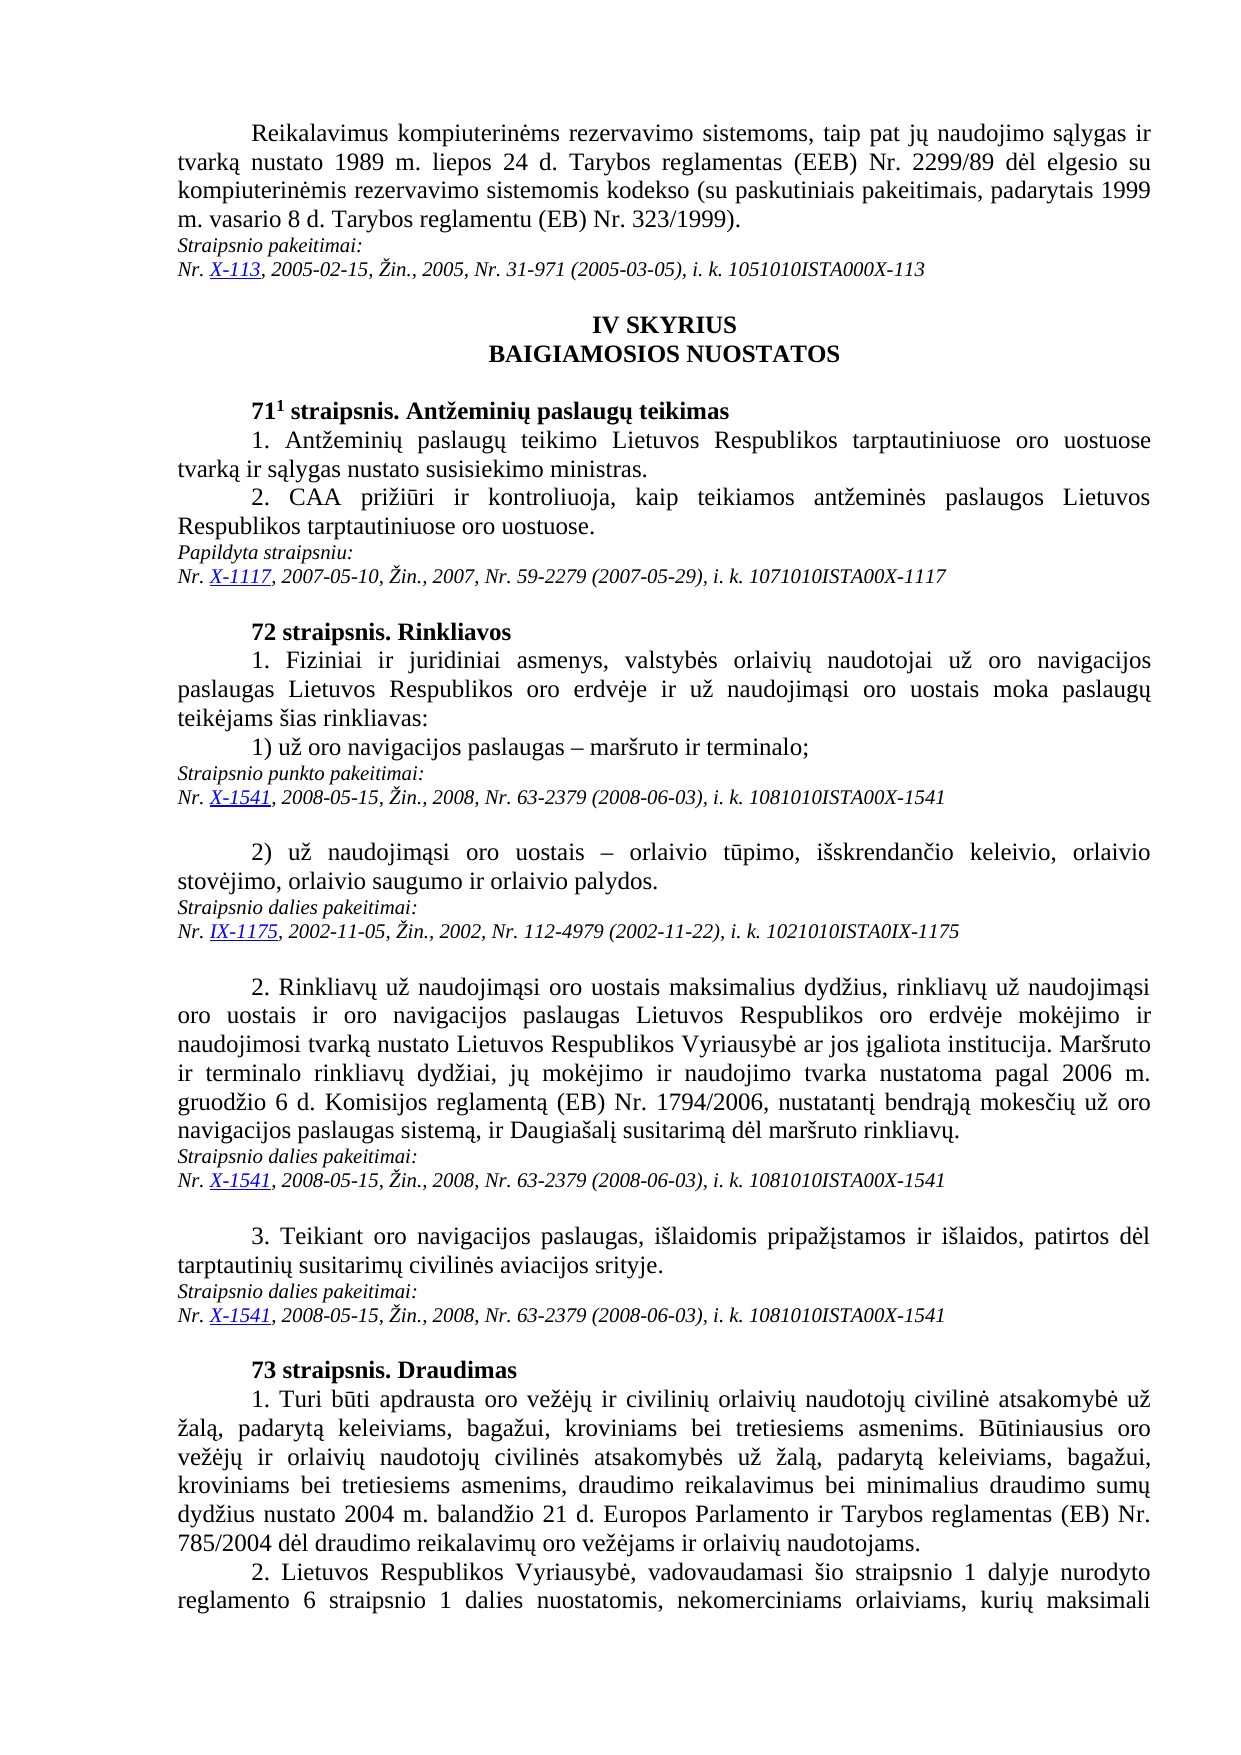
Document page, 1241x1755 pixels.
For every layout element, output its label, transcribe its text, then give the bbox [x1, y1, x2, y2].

text Nr. X-1541, 2008-05-15, Žin., 2008, Nr. 63-2379 (2008-06-03), i. k. 1081010ISTA00X-1541 [177, 1168, 1152, 1192]
text Straipsnio dalies pakeitimai: [177, 1144, 1152, 1168]
text Nr. X-1541, 2008-05-15, Žin., 2008, Nr. 63-2379 (2008-06-03), i. k. 1081010ISTA00X-1541 [177, 1303, 1152, 1327]
text Papildyta straipsniu: [177, 540, 1152, 564]
text Nr. IX-1175, 2002-11-05, Žin., 2002, Nr. 112-4979 (2002-11-22), i. k. 1021010ISTA0IX-1175 [177, 919, 1152, 943]
text 2. Rinkliavų už naudojimąsi oro uostais maksimalius dydžius, rinkliavų už naudojimąsi oro uostais ir oro navigacijos paslaugas Lietuvos Respublikos oro erdvėje mokėjimo ir naudojimosi tvarką nustato Lietuvos Respublikos Vyriausybė ar jos įgaliota institucija. Maršruto ir terminalo rinkliavų dydžiai, jų mokėjimo ir naudojimo tvarka nustatoma pagal 2006 m. gruodžio 6 d. Komisijos reglamentą (EB) Nr. 1794/2006, nustatantį bendrąją mokesčių už oro navigacijos paslaugas sistemą, ir Daugiašalį susitarimą dėl maršruto rinkliavų. [177, 972, 1152, 1144]
text Straipsnio punkto pakeitimai: [177, 761, 1152, 785]
text Straipsnio dalies pakeitimai: [177, 1279, 1152, 1303]
text 2) už naudojimąsi oro uostais – orlaivio tūpimo, išskrendančio keleivio, orlaivio stovėjimo, orlaivio saugumo ir orlaivio palydos. [177, 837, 1152, 895]
text 2. Lietuvos Respublikos Vyriausybė, vadovaudamasi šio straipsnio 1 dalyje nurodyto reglamento 6 straipsnio 1 dalies nuostatomis, nekomerciniams orlaiviams, kurių maksimali [177, 1557, 1152, 1614]
text 2. CAA prižiūri ir kontroliuoja, kaip teikiamos antžeminės paslaugos Lietuvos Respublikos tarptautiniuose oro uostuose. [177, 482, 1152, 540]
text 1. Turi būti apdrausta oro vežėjų ir civilinių orlaivių naudotojų civilinė atsakomybė už žalą, padarytą keleiviams, bagažui, kroviniams bei tretiesiems asmenims. Būtiniausius oro vežėjų ir orlaivių naudotojų civilinės atsakomybės už žalą, padarytą keleiviams, bagažui, kroviniams bei tretiesiems asmenims, draudimo reikalavimus bei minimalius draudimo sumų dydžius nustato 2004 m. balandžio 21 d. Europos Parlamento ir Tarybos reglamentas (EB) Nr. 785/2004 dėl draudimo reikalavimų oro vežėjams ir orlaivių naudotojams. [177, 1384, 1152, 1557]
text Straipsnio dalies pakeitimai: [177, 895, 1152, 919]
text Nr. X-113, 2005-02-15, Žin., 2005, Nr. 31-971 (2005-03-05), i. k. 1051010ISTA000X-113 [177, 257, 1152, 281]
text 1. Fiziniai ir juridiniai asmenys, valstybės orlaivių naudotojai už oro navigacijos paslaugas Lietuvos Respublikos oro erdvėje ir už naudojimąsi oro uostais moka paslaugų teikėjams šias rinkliavas: [177, 646, 1152, 732]
text BAIGIAMOSIOS NUOSTATOS [177, 339, 1152, 367]
text 72 straipsnis. Rinkliavos [177, 617, 1152, 646]
text Straipsnio pakeitimai: [177, 233, 1152, 257]
text 1) už oro navigacijos paslaugas – maršruto ir terminalo; [177, 732, 1152, 761]
text Nr. X-1541, 2008-05-15, Žin., 2008, Nr. 63-2379 (2008-06-03), i. k. 1081010ISTA00X-1541 [177, 785, 1152, 809]
text Nr. X-1117, 2007-05-10, Žin., 2007, Nr. 59-2279 (2007-05-29), i. k. 1071010ISTA00X-1117 [177, 564, 1152, 588]
text Reikalavimus kompiuterinėms rezervavimo sistemoms, taip pat jų naudojimo sąlygas ir tvarką nustato 1989 m. liepos 24 d. Tarybos reglamentas (EEB) Nr. 2299/89 dėl elgesio su kompiuterinėmis rezervavimo sistemomis kodekso (su paskutiniais pakeitimais, padarytais 1999 m. vasario 8 d. Tarybos reglamentu (EB) Nr. 323/1999). [177, 118, 1152, 233]
text 73 straipsnis. Draudimas [177, 1356, 1152, 1384]
text IV SKYRIUS [177, 310, 1152, 339]
text 3. Teikiant oro navigacijos paslaugas, išlaidomis pripažįstamos ir išlaidos, patirtos dėl tarptautinių susitarimų civilinės aviacijos srityje. [177, 1221, 1152, 1279]
text 1. Antžeminių paslaugų teikimo Lietuvos Respublikos tarptautiniuose oro uostuose tvarką ir sąlygas nustato susisiekimo ministras. [177, 425, 1152, 482]
text 711 straipsnis. Antžeminių paslaugų teikimas [177, 396, 1152, 425]
